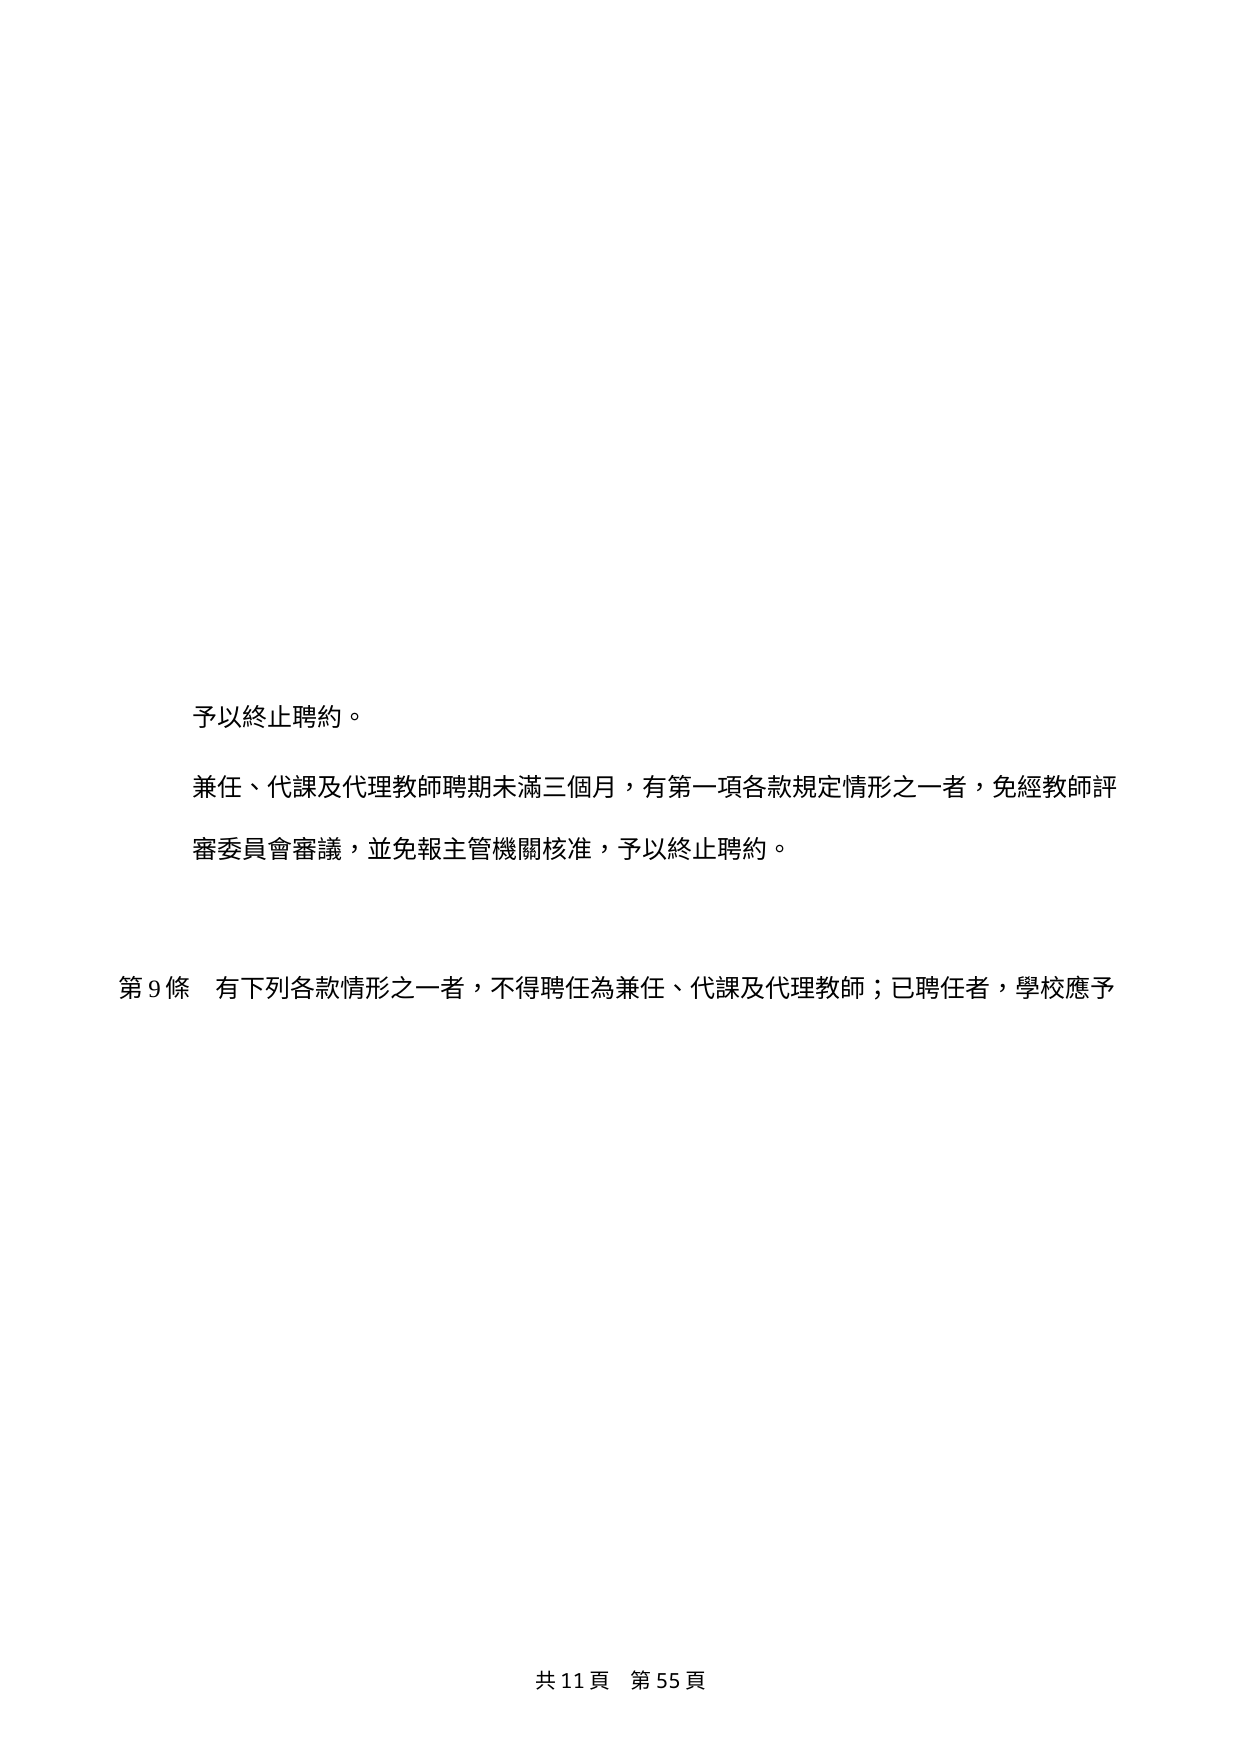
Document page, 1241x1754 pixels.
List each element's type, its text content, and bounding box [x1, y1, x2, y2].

text 兼任、代課及代理教師聘期在三個月以上，有第一項第三款或第四款規定情形之一者，應經教師評審委員會委員三分之二以上出席及出席委員二分之一以上之審議通過，並報主管機關核准後，予以終止聘約；有第一項第五款規定情形者，應經教師評審委員會委員三分之二以上出席及出席委員三分之二以上之審議通過，並報主管機關核准後，予以終止聘約。 [192, 674, 1122, 737]
text 第9條 有下列各款情形之一者，不得聘任為兼任、代課及代理教師；已聘任者，學校應予 [118, 945, 1122, 1007]
text 兼任、代課及代理教師聘期未滿三個月，有第一項各款規定情形之一者，免經教師評審委員會審議，並免報主管機關核准，予以終止聘約。 [192, 744, 1122, 869]
